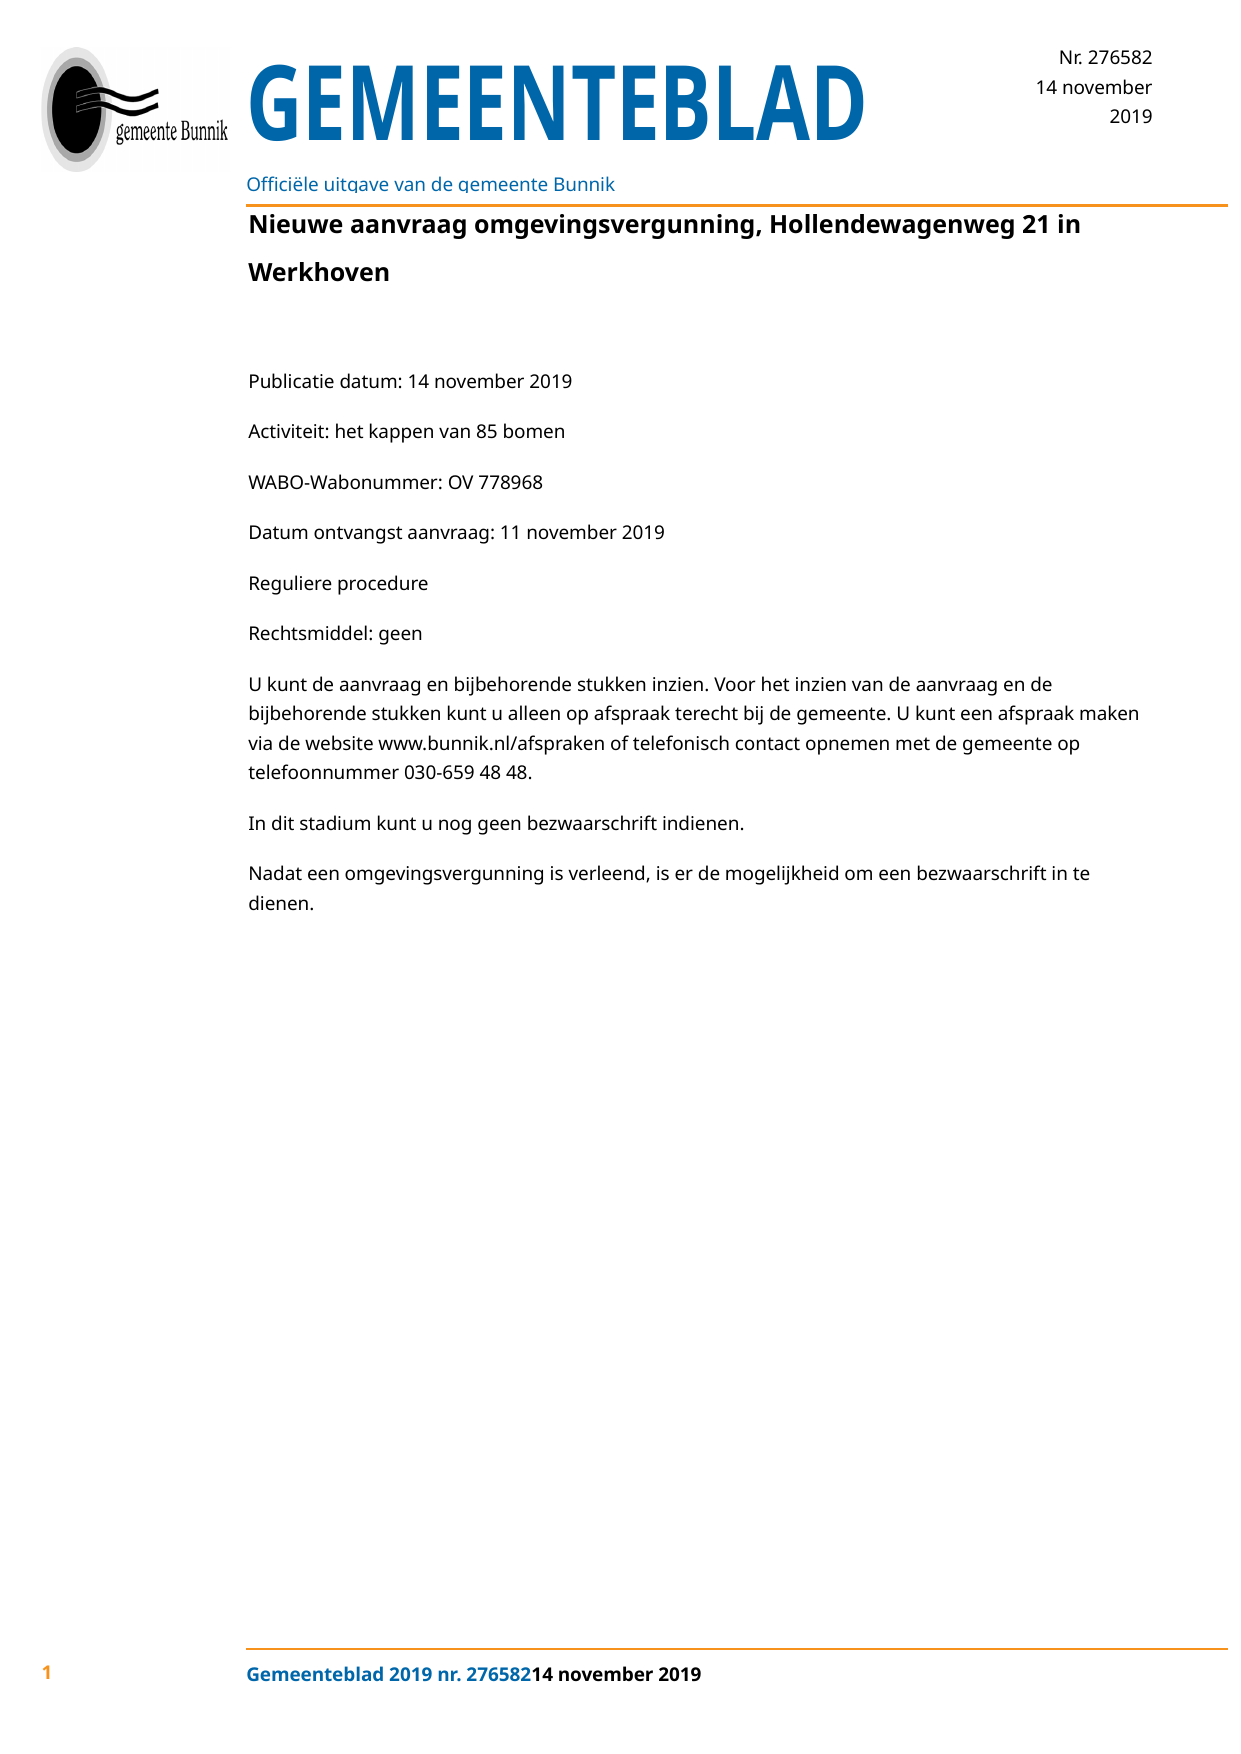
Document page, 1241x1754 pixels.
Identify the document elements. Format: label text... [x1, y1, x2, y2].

text Publicatie datum: 14 november 2019 [248, 368, 1152, 394]
text Activiteit: het kappen van 85 bomen [248, 419, 1152, 444]
picture [41, 47, 231, 172]
text Nieuwe aanvraag omgevingsvergunning, Hollendewagenweg 21 in Werkhoven [248, 207, 1152, 288]
text Datum ontvangst aanvraag: 11 november 2019 [248, 519, 1152, 545]
text Rechtsmiddel: geen [248, 620, 1152, 646]
text Reguliere procedure [248, 570, 1152, 596]
text Nadat een omgevingsvergunning is verleend, is er de mogelijkheid om een bezwaarschrift in te dienen. [248, 860, 1152, 916]
text WABO-Wabonummer: OV 778968 [248, 469, 1152, 495]
text In dit stadium kunt u nog geen bezwaarschrift indienen. [248, 810, 1152, 836]
text U kunt de aanvraag en bijbehorende stukken inzien. Voor het inzien van de aanvraag en de bijbehorende stukken kunt u alleen op afspraak terecht bij de gemeente. U kunt een afspraak maken via de website www.bunnik.nl/afspraken of telefonisch contact opnemen met de gemeente op telefoonnummer 030-659 48 48. [248, 671, 1152, 785]
